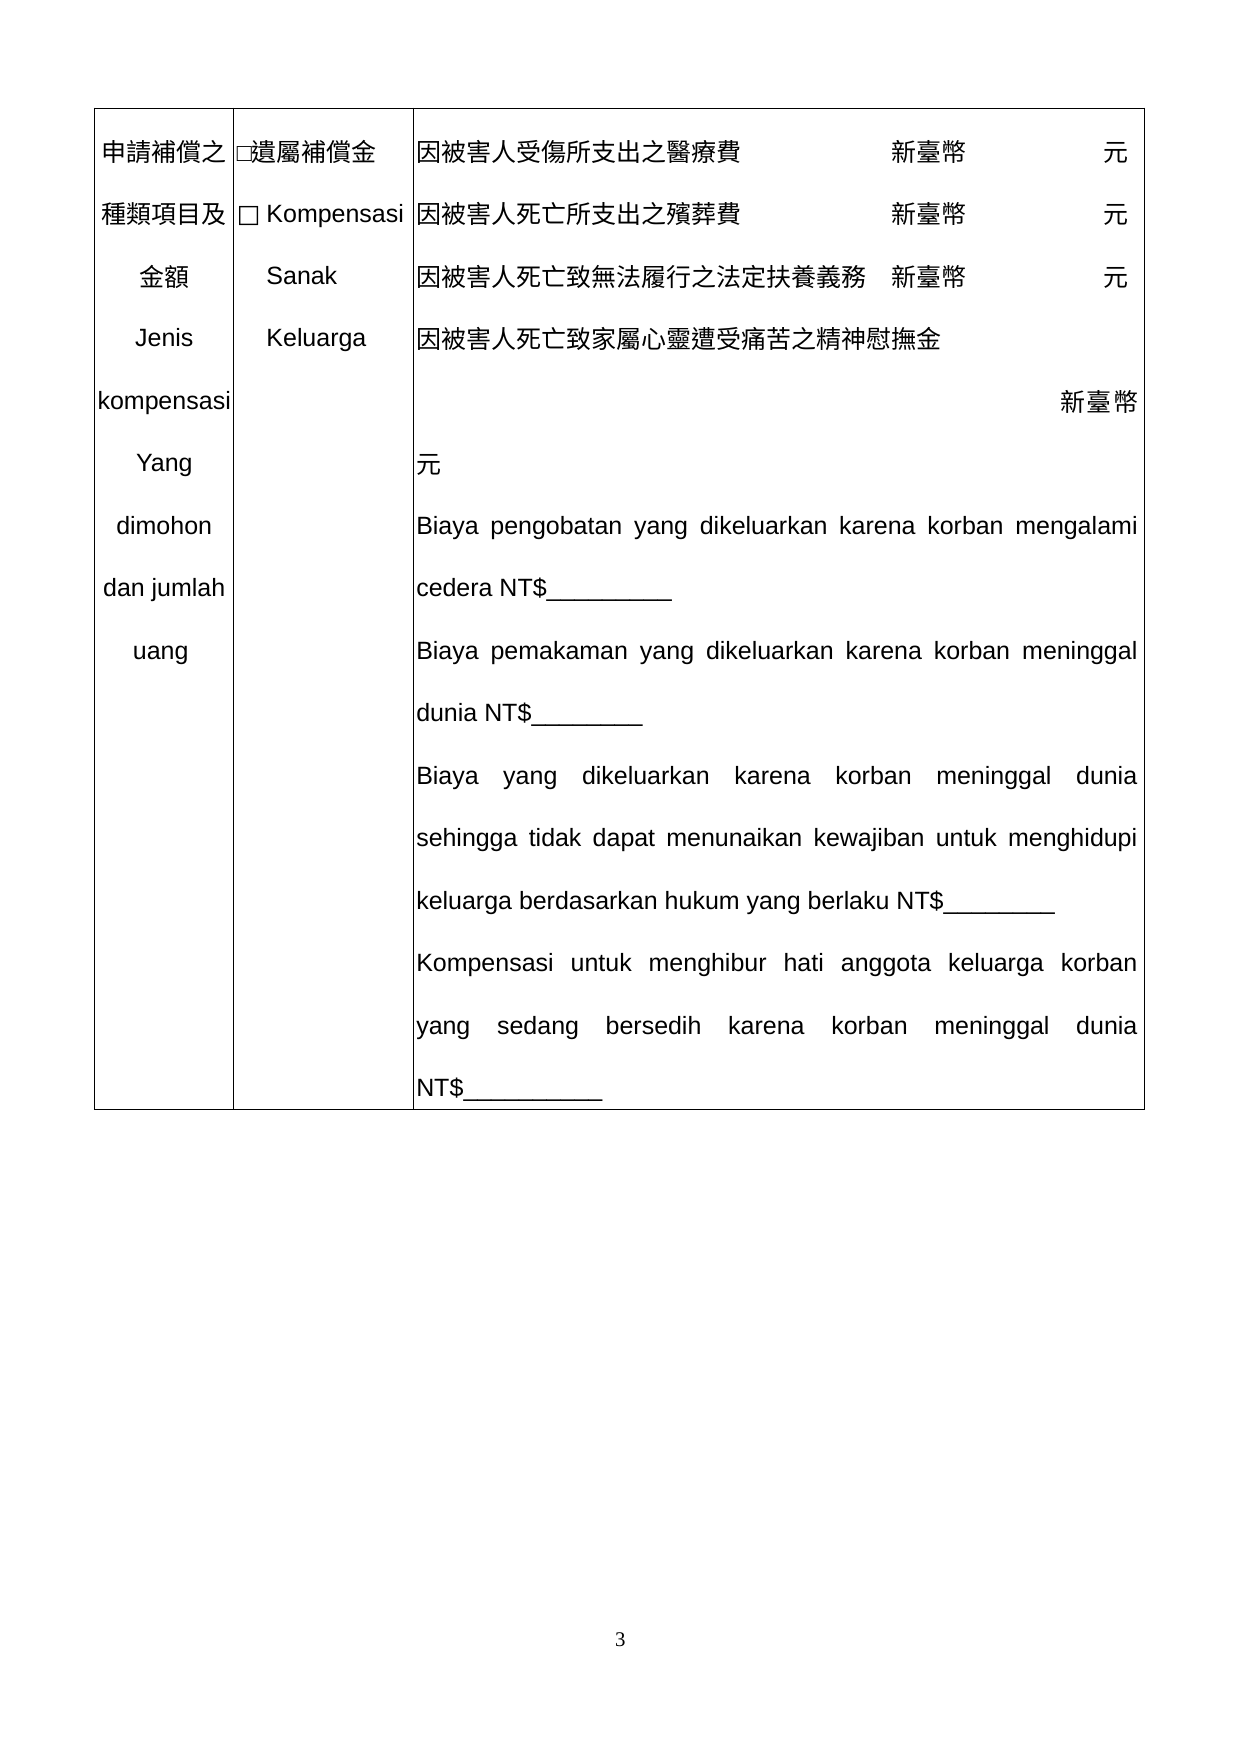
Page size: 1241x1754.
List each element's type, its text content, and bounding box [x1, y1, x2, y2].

table_cell 因被害人受傷所支出之醫療費 新臺幣 元 因被害人死亡所支出之殯葬費 新臺幣 元 因被害人死亡致無法履行之法定扶養義務 新臺幣 元 因被害人死亡致家屬心靈遭受痛苦之精神慰撫金 新臺幣 元 Biaya pengobatan yang dikeluarkan karena korban mengalami cedera NT$_________ Biaya pemakaman yang dikeluarkan karena korban meninggal dunia NT$________ Biaya yang dikeluarkan karena korban meninggal dunia sehingga tidak dapat menunaikan kewajiban untuk menghidupi keluarga berdasarkan hukum yang berlaku NT$________ Kompensasi untuk menghibur hati anggota keluarga korban yang sedang bersedih karena korban meninggal dunia NT$__________ [414, 109, 1144, 1109]
table_cell □遺屬補償金 □ Kompensasi Sanak Keluarga [234, 109, 413, 1109]
table_cell 申請補償之種類項目及金額 Jenis kompensasi Yang dimohon dan jumlah uang [95, 109, 233, 1109]
